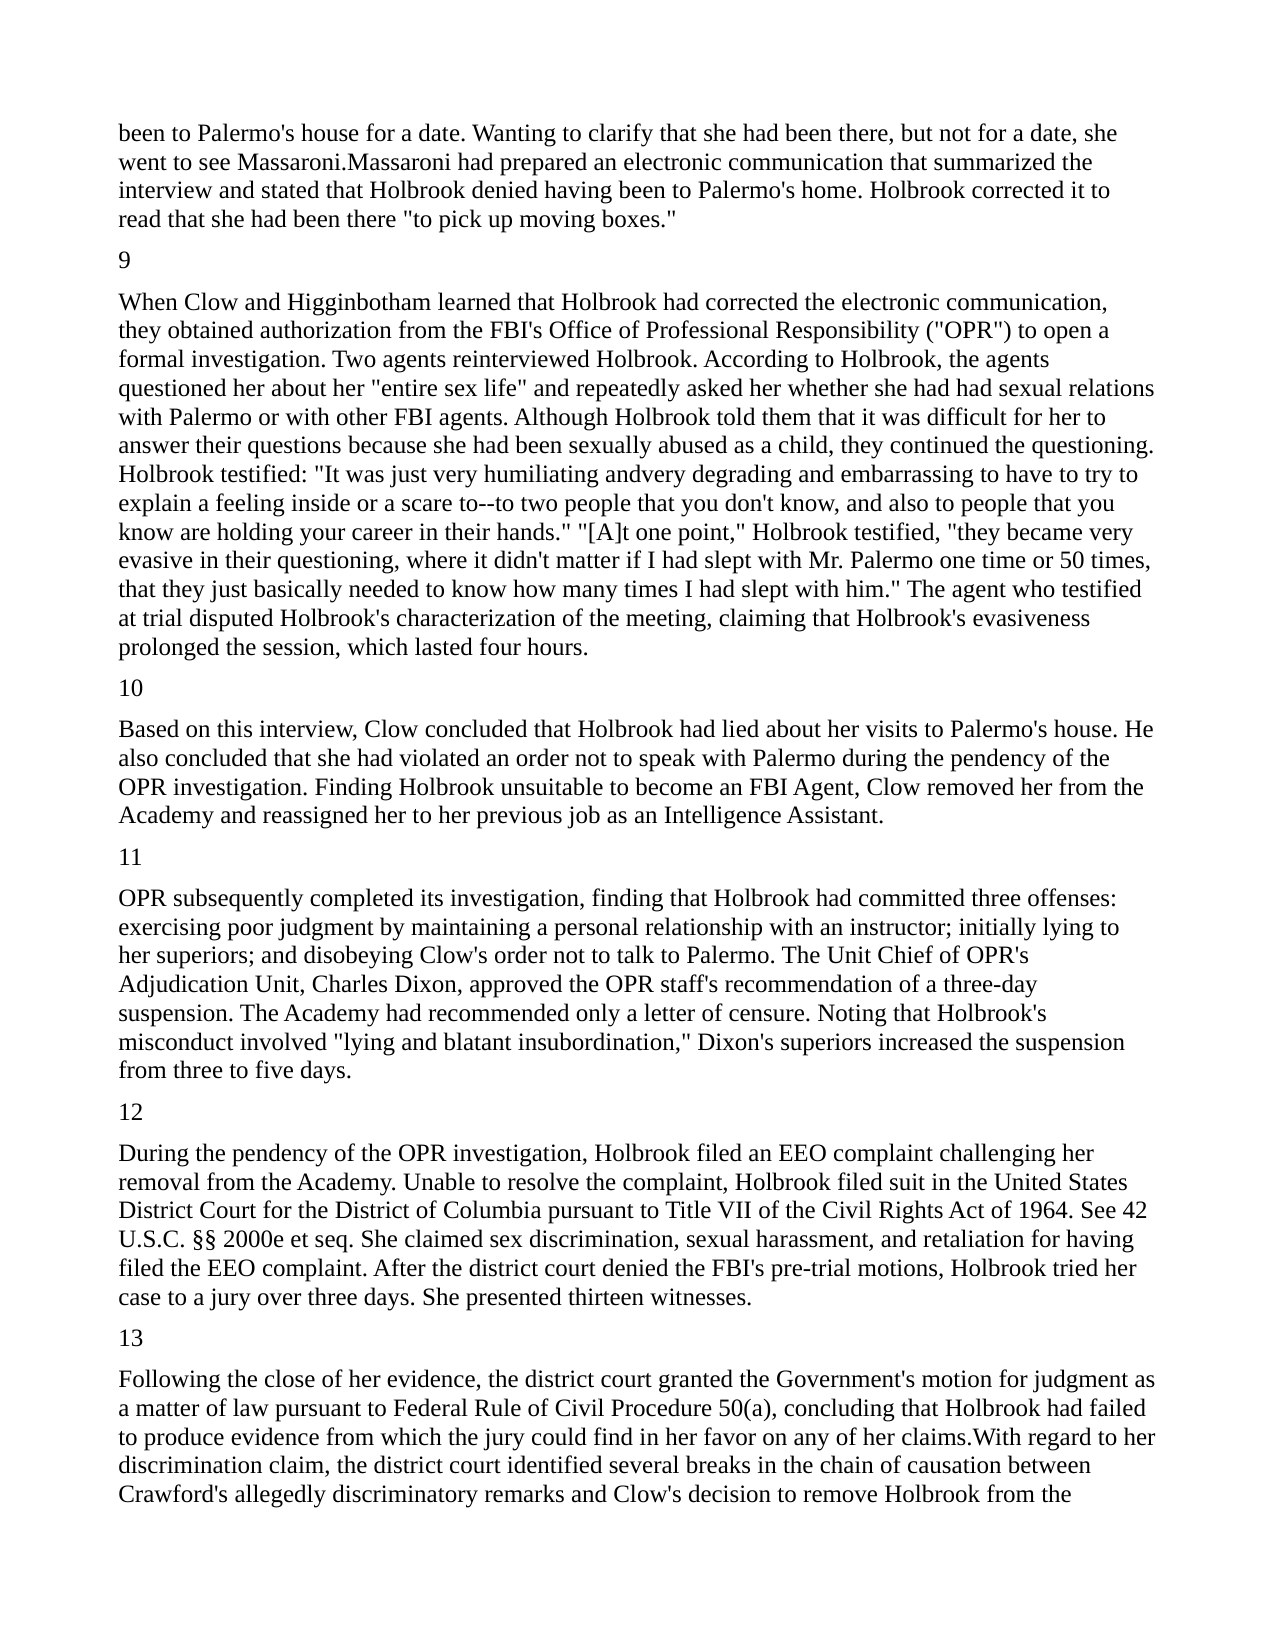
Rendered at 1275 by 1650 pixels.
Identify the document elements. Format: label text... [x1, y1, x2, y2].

text 11 [118, 842, 1157, 871]
text Following the close of her evidence, the district court granted the Government's motion for judgment as a matter of law pursuant to Federal Rule of Civil Procedure 50(a), concluding that Holbrook had failed to produce evidence from which the jury could find in her favor on any of her claims.With regard to her discrimination claim, the district court identified several breaks in the chain of causation between Crawford's allegedly discriminatory remarks and Clow's decision to remove Holbrook from the [118, 1364, 1157, 1508]
text 9 [118, 246, 1157, 274]
text OPR subsequently completed its investigation, finding that Holbrook had committed three offenses: exercising poor judgment by maintaining a personal relationship with an instructor; initially lying to her superiors; and disobeying Clow's order not to talk to Palermo. The Unit Chief of OPR's Adjudication Unit, Charles Dixon, approved the OPR staff's recommendation of a three-day suspension. The Academy had recommended only a letter of censure. Noting that Holbrook's misconduct involved "lying and blatant insubordination," Dixon's superiors increased the suspension from three to five days. [118, 883, 1157, 1084]
text Based on this interview, Clow concluded that Holbrook had lied about her visits to Palermo's house. He also concluded that she had violated an order not to speak with Palermo during the pendency of the OPR investigation. Finding Holbrook unsuitable to become an FBI Agent, Clow removed her from the Academy and reassigned her to her previous job as an Intelligence Assistant. [118, 714, 1157, 829]
text During the pendency of the OPR investigation, Holbrook filed an EEO complaint challenging her removal from the Academy. Unable to resolve the complaint, Holbrook filed suit in the United States District Court for the District of Columbia pursuant to Title VII of the Civil Rights Act of 1964. See 42 U.S.C. §§ 2000e et seq. She claimed sex discrimination, sexual harassment, and retaliation for having filed the EEO complaint. After the district court denied the FBI's pre-trial motions, Holbrook tried her case to a jury over three days. She presented thirteen witnesses. [118, 1138, 1157, 1311]
text 12 [118, 1097, 1157, 1126]
text 13 [118, 1323, 1157, 1352]
text When Clow and Higginbotham learned that Holbrook had corrected the electronic communication, they obtained authorization from the FBI's Office of Professional Responsibility ("OPR") to open a formal investigation. Two agents reinterviewed Holbrook. According to Holbrook, the agents questioned her about her "entire sex life" and repeatedly asked her whether she had had sexual relations with Palermo or with other FBI agents. Although Holbrook told them that it was difficult for her to answer their questions because she had been sexually abused as a child, they continued the questioning. Holbrook testified: "It was just very humiliating andvery degrading and embarrassing to have to try to explain a feeling inside or a scare to--to two people that you don't know, and also to people that you know are holding your career in their hands." "[A]t one point," Holbrook testified, "they became very evasive in their questioning, where it didn't matter if I had slept with Mr. Palermo one time or 50 times, that they just basically needed to know how many times I had slept with him." The agent who testified at trial disputed Holbrook's characterization of the meeting, claiming that Holbrook's evasiveness prolonged the session, which lasted four hours. [118, 287, 1157, 661]
text been to Palermo's house for a date. Wanting to clarify that she had been there, but not for a date, she went to see Massaroni.Massaroni had prepared an electronic communication that summarized the interview and stated that Holbrook denied having been to Palermo's home. Holbrook corrected it to read that she had been there "to pick up moving boxes." [118, 118, 1157, 233]
text 10 [118, 673, 1157, 702]
